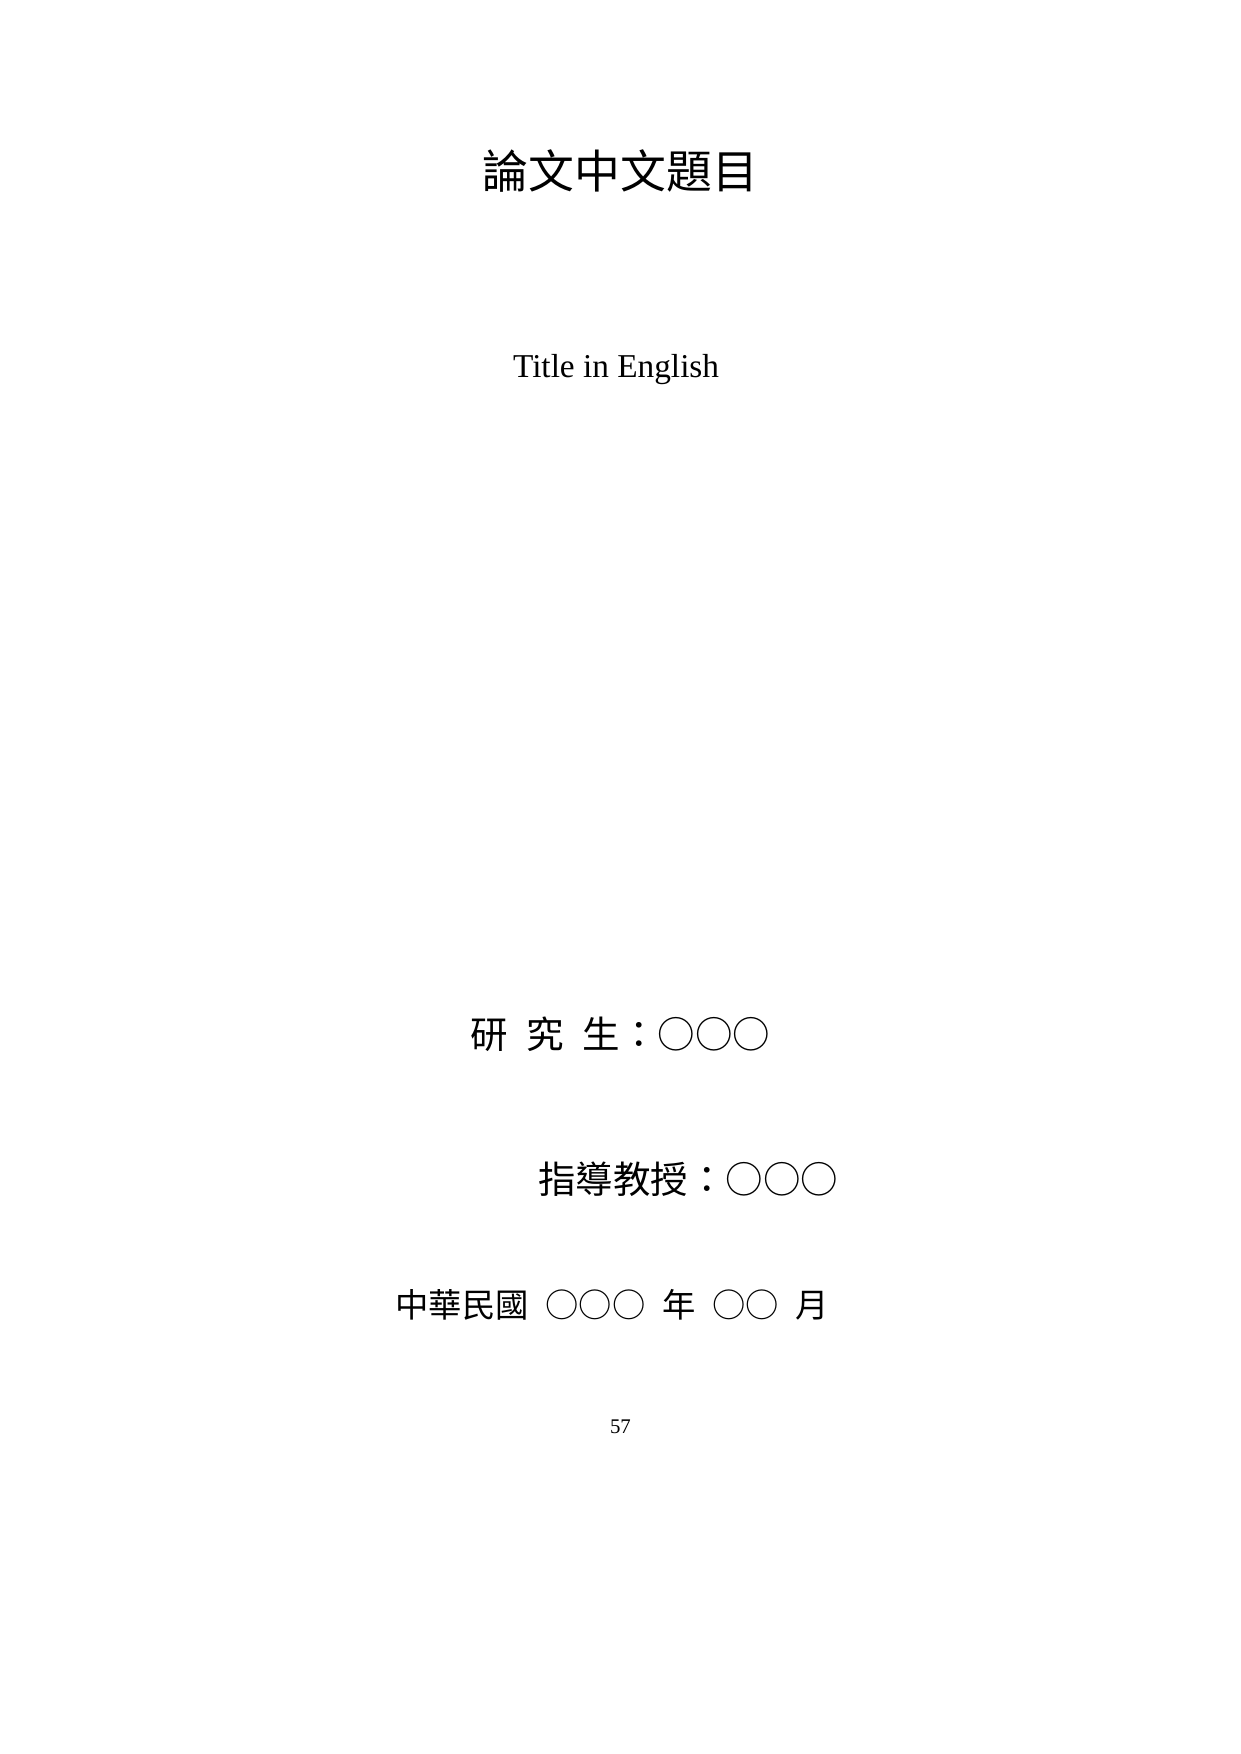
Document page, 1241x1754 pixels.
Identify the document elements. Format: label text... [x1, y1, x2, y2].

text 論文中文題目 [118, 136, 1122, 202]
text 中華民國 ○○○ 年 ○○ 月 [118, 1261, 1122, 1323]
text Title in English [118, 323, 1122, 386]
text 研 究 生：○○○ [118, 1005, 1122, 1059]
text 指導教授：○○○ [118, 1136, 1156, 1198]
